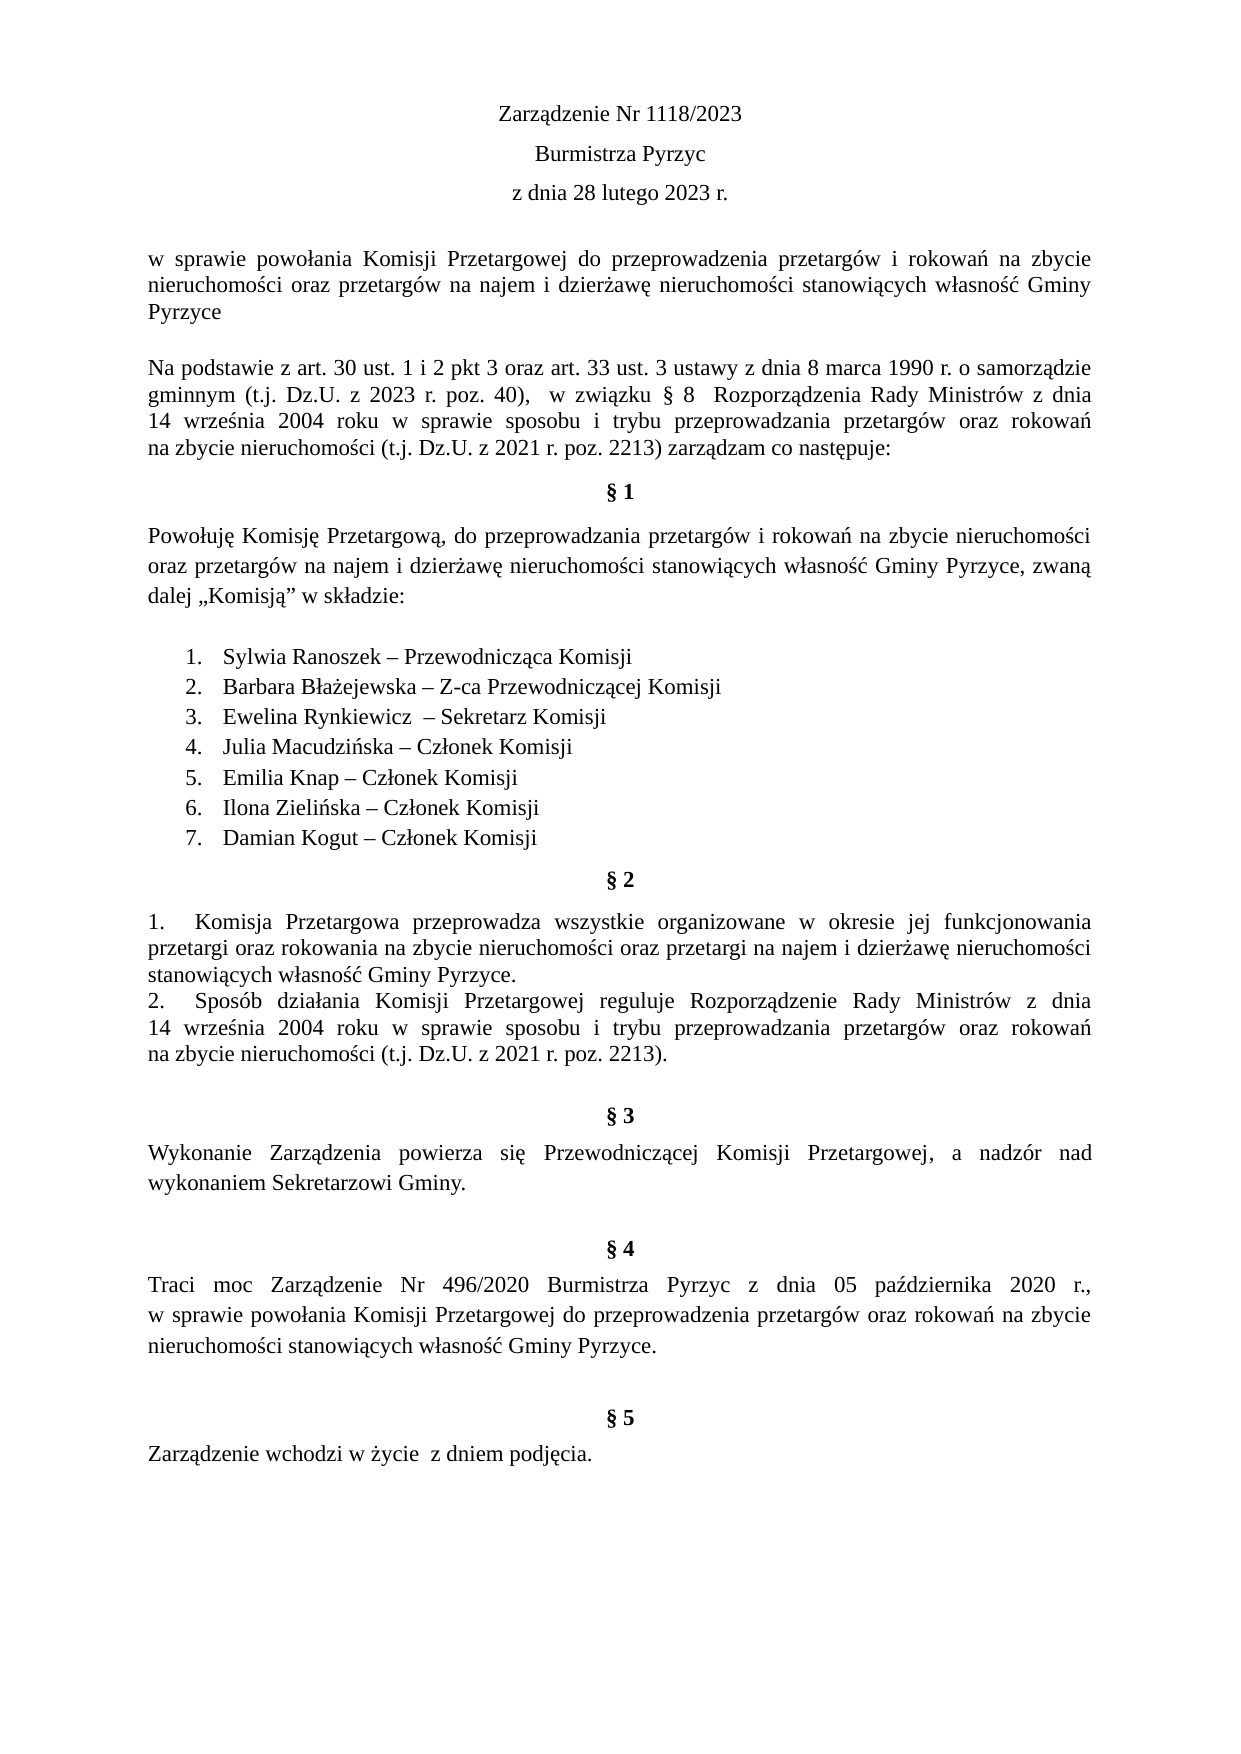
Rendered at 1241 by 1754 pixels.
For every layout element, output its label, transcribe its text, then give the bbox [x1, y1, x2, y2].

text § 1 [148, 478, 1093, 504]
list Sylwia Ranoszek – Przewodnicząca Komisji [185, 643, 1093, 669]
list Julia Macudzińska – Członek Komisji [185, 733, 1093, 760]
text § 5 [148, 1404, 1093, 1430]
text w sprawie powołania Komisji Przetargowej do przeprowadzenia przetargów i rokowań na zbycie nieruchomości oraz przetargów na najem i dzierżawę nieruchomości stanowiących własność Gminy Pyrzyce [148, 245, 1093, 324]
text Na podstawie z art. 30 ust. 1 i 2 pkt 3 oraz art. 33 ust. 3 ustawy z dnia 8 marca 1990 r. o samorządzie gminnym (t.j. Dz.U. z 2023 r. poz. 40), w związku § 8 Rozporządzenia Rady Ministrów z dnia 14 września 2004 roku w sprawie sposobu i trybu przeprowadzania przetargów oraz rokowań na zbycie nieruchomości (t.j. Dz.U. z 2021 r. poz. 2213) zarządzam co następuje: [148, 354, 1093, 460]
text Powołuję Komisję Przetargową, do przeprowadzania przetargów i rokowań na zbycie nieruchomości oraz przetargów na najem i dzierżawę nieruchomości stanowiących własność Gminy Pyrzyce, zwaną dalej „Komisją” w składzie: [148, 522, 1093, 609]
text § 4 [148, 1235, 1093, 1261]
list Ilona Zielińska – Członek Komisji [185, 794, 1093, 820]
text Wykonanie Zarządzenia powierza się Przewodniczącej Komisji Przetargowej, a nadzór nad wykonaniem Sekretarzowi Gminy. [148, 1138, 1093, 1195]
list Damian Kogut – Członek Komisji [185, 824, 1093, 850]
text z dnia 28 lutego 2023 r. [148, 179, 1093, 206]
text § 3 [148, 1102, 1093, 1129]
text Traci moc Zarządzenie Nr 496/2020 Burmistrza Pyrzyc z dnia 05 października 2020 r., w sprawie powołania Komisji Przetargowej do przeprowadzenia przetargów oraz rokowań na zbycie nieruchomości stanowiących własność Gminy Pyrzyce. [148, 1271, 1093, 1358]
text Burmistrza Pyrzyc [148, 140, 1093, 166]
list Komisja Przetargowa przeprowadza wszystkie organizowane w okresie jej funkcjonowania przetargi oraz rokowania na zbycie nieruchomości oraz przetargi na najem i dzierżawę nieruchomości stanowiących własność Gminy Pyrzyce. [148, 908, 1093, 987]
list Emilia Knap – Członek Komisji [185, 763, 1093, 790]
list Ewelina Rynkiewicz – Sekretarz Komisji [185, 703, 1093, 729]
text Zarządzenie Nr 1118/2023 [148, 100, 1093, 127]
text § 2 [148, 866, 1093, 892]
list Barbara Błażejewska – Z-ca Przewodniczącej Komisji [185, 673, 1093, 699]
text Zarządzenie wchodzi w życie z dniem podjęcia. [148, 1440, 1093, 1466]
list Sposób działania Komisji Przetargowej reguluje Rozporządzenie Rady Ministrów z dnia 14 września 2004 roku w sprawie sposobu i trybu przeprowadzania przetargów oraz rokowań na zbycie nieruchomości (t.j. Dz.U. z 2021 r. poz. 2213). [148, 987, 1093, 1066]
